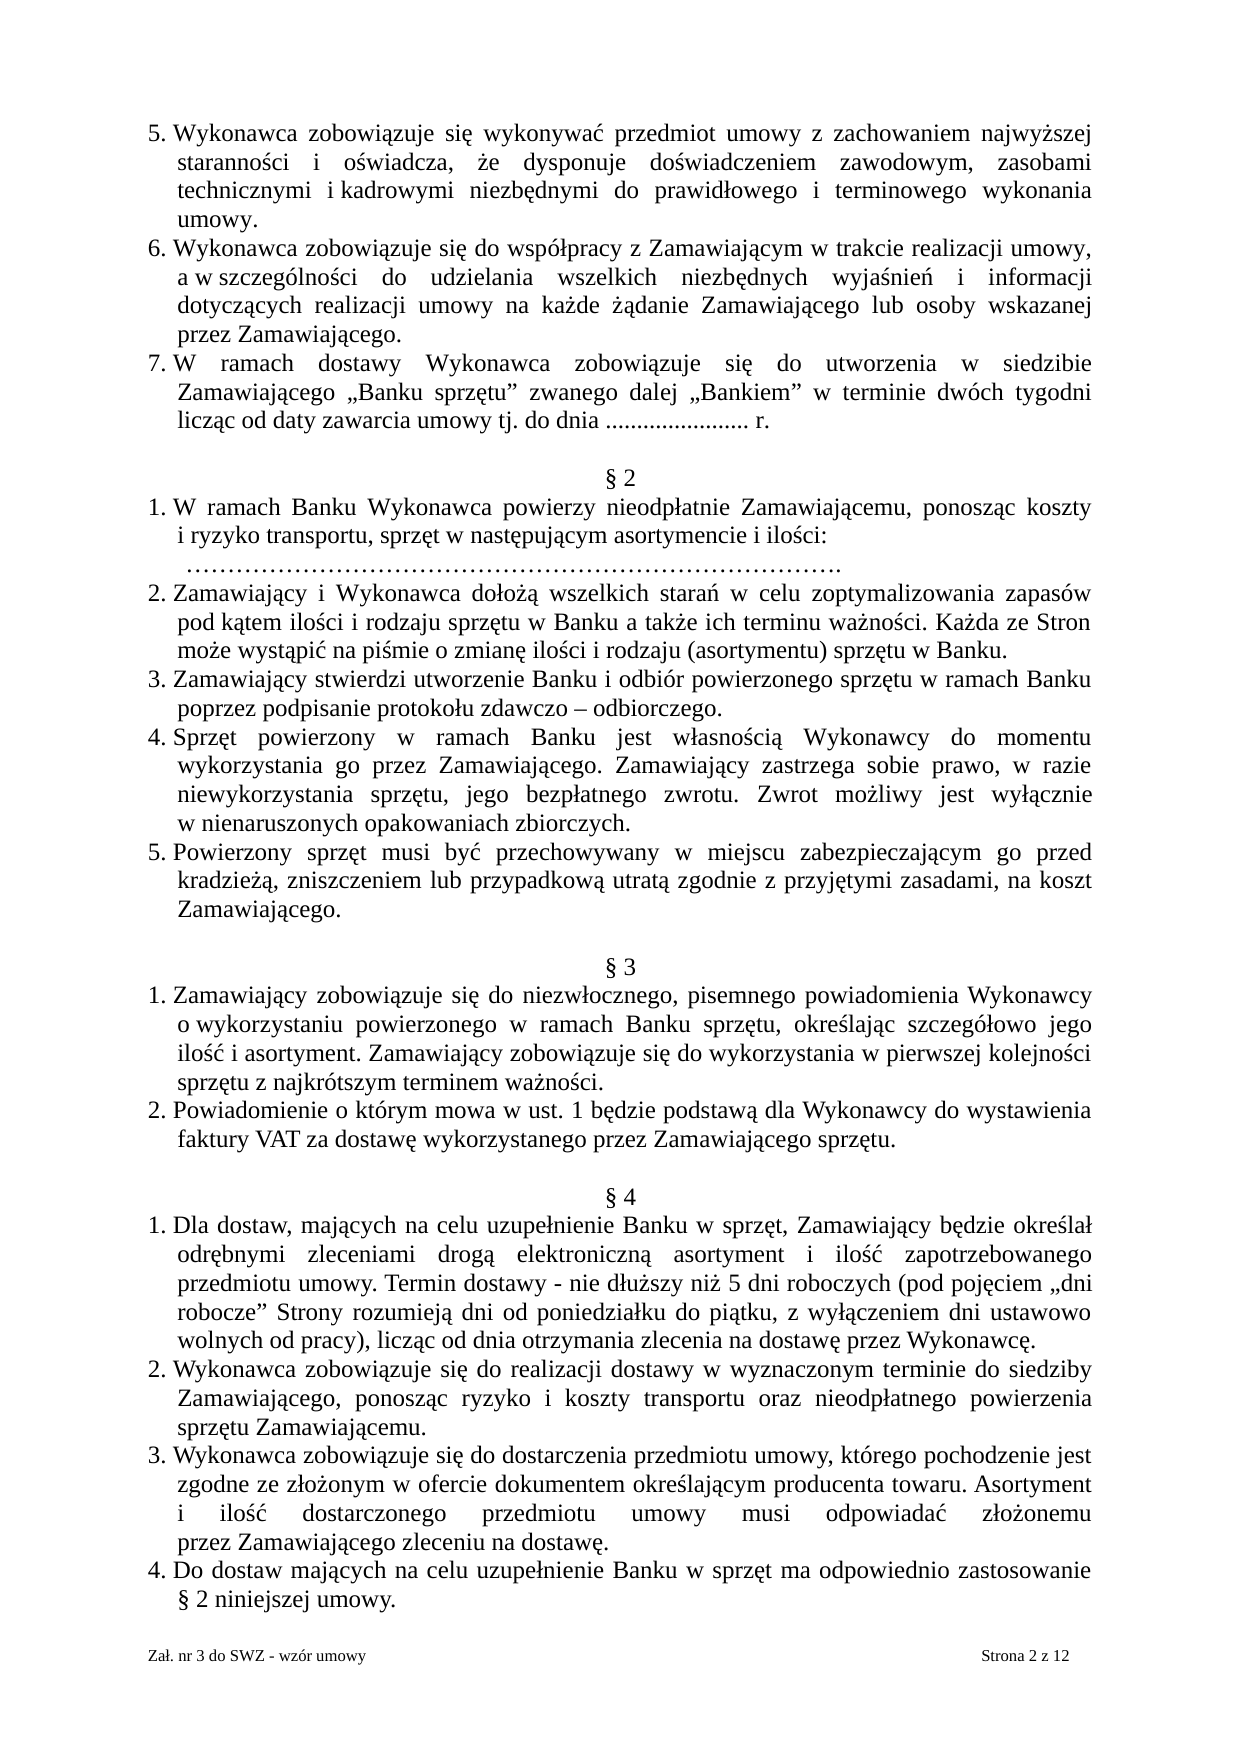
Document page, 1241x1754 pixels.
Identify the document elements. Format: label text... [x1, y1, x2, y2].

list Sprzęt powierzony w ramach Banku jest własnością Wykonawcy do momentu wykorzystania go przez Zamawiającego. Zamawiający zastrzega sobie prawo, w razie niewykorzystania sprzętu, jego bezpłatnego zwrotu. Zwrot możliwy jest wyłącznie w nienaruszonych opakowaniach zbiorczych. [148, 722, 1093, 837]
text § 4 [148, 1182, 1093, 1211]
text § 3 [148, 952, 1093, 981]
list Wykonawca zobowiązuje się do dostarczenia przedmiotu umowy, którego pochodzenie jest zgodne ze złożonym w ofercie dokumentem określającym producenta towaru. Asortyment i ilość dostarczonego przedmiotu umowy musi odpowiadać złożonemu przez Zamawiającego zleceniu na dostawę. [148, 1441, 1093, 1556]
list Powierzony sprzęt musi być przechowywany w miejscu zabezpieczającym go przed kradzieżą, zniszczeniem lub przypadkową utratą zgodnie z przyjętymi zasadami, na koszt Zamawiającego. [148, 837, 1093, 923]
list Powiadomienie o którym mowa w ust. 1 będzie podstawą dla Wykonawcy do wystawienia faktury VAT za dostawę wykorzystanego przez Zamawiającego sprzętu. [148, 1096, 1093, 1153]
list Zamawiający stwierdzi utworzenie Banku i odbiór powierzonego sprzętu w ramach Banku poprzez podpisanie protokołu zdawczo – odbiorczego. [148, 664, 1093, 722]
text ……………………………………………………………………. [148, 549, 1093, 578]
list Zamawiający i Wykonawca dołożą wszelkich starań w celu zoptymalizowania zapasów pod kątem ilości i rodzaju sprzętu w Banku a także ich terminu ważności. Każda ze Stron może wystąpić na piśmie o zmianę ilości i rodzaju (asortymentu) sprzętu w Banku. [148, 578, 1093, 664]
text § 2 [148, 463, 1093, 492]
list Wykonawca zobowiązuje się do współpracy z Zamawiającym w trakcie realizacji umowy, a w szczególności do udzielania wszelkich niezbędnych wyjaśnień i informacji dotyczących realizacji umowy na każde żądanie Zamawiającego lub osoby wskazanej przez Zamawiającego. [148, 233, 1093, 348]
list Do dostaw mających na celu uzupełnienie Banku w sprzęt ma odpowiednio zastosowanie § 2 niniejszej umowy. [148, 1556, 1093, 1613]
list Zamawiający zobowiązuje się do niezwłocznego, pisemnego powiadomienia Wykonawcy o wykorzystaniu powierzonego w ramach Banku sprzętu, określając szczegółowo jego ilość i asortyment. Zamawiający zobowiązuje się do wykorzystania w pierwszej kolejności sprzętu z najkrótszym terminem ważności. [148, 981, 1093, 1096]
list Dla dostaw, mających na celu uzupełnienie Banku w sprzęt, Zamawiający będzie określał odrębnymi zleceniami drogą elektroniczną asortyment i ilość zapotrzebowanego przedmiotu umowy. Termin dostawy - nie dłuższy niż 5 dni roboczych (pod pojęciem „dni robocze” Strony rozumieją dni od poniedziałku do piątku, z wyłączeniem dni ustawowo wolnych od pracy), licząc od dnia otrzymania zlecenia na dostawę przez Wykonawcę. [148, 1211, 1093, 1354]
list Wykonawca zobowiązuje się wykonywać przedmiot umowy z zachowaniem najwyższej staranności i oświadcza, że dysponuje doświadczeniem zawodowym, zasobami technicznymi i kadrowymi niezbędnymi do prawidłowego i terminowego wykonania umowy. [148, 118, 1093, 233]
list W ramach dostawy Wykonawca zobowiązuje się do utworzenia w siedzibie Zamawiającego „Banku sprzętu” zwanego dalej „Bankiem” w terminie dwóch tygodni licząc od daty zawarcia umowy tj. do dnia ....................... r. [148, 348, 1093, 434]
list W ramach Banku Wykonawca powierzy nieodpłatnie Zamawiającemu, ponosząc koszty i ryzyko transportu, sprzęt w następującym asortymencie i ilości: [148, 492, 1093, 549]
list Wykonawca zobowiązuje się do realizacji dostawy w wyznaczonym terminie do siedziby Zamawiającego, ponosząc ryzyko i koszty transportu oraz nieodpłatnego powierzenia sprzętu Zamawiającemu. [148, 1354, 1093, 1441]
